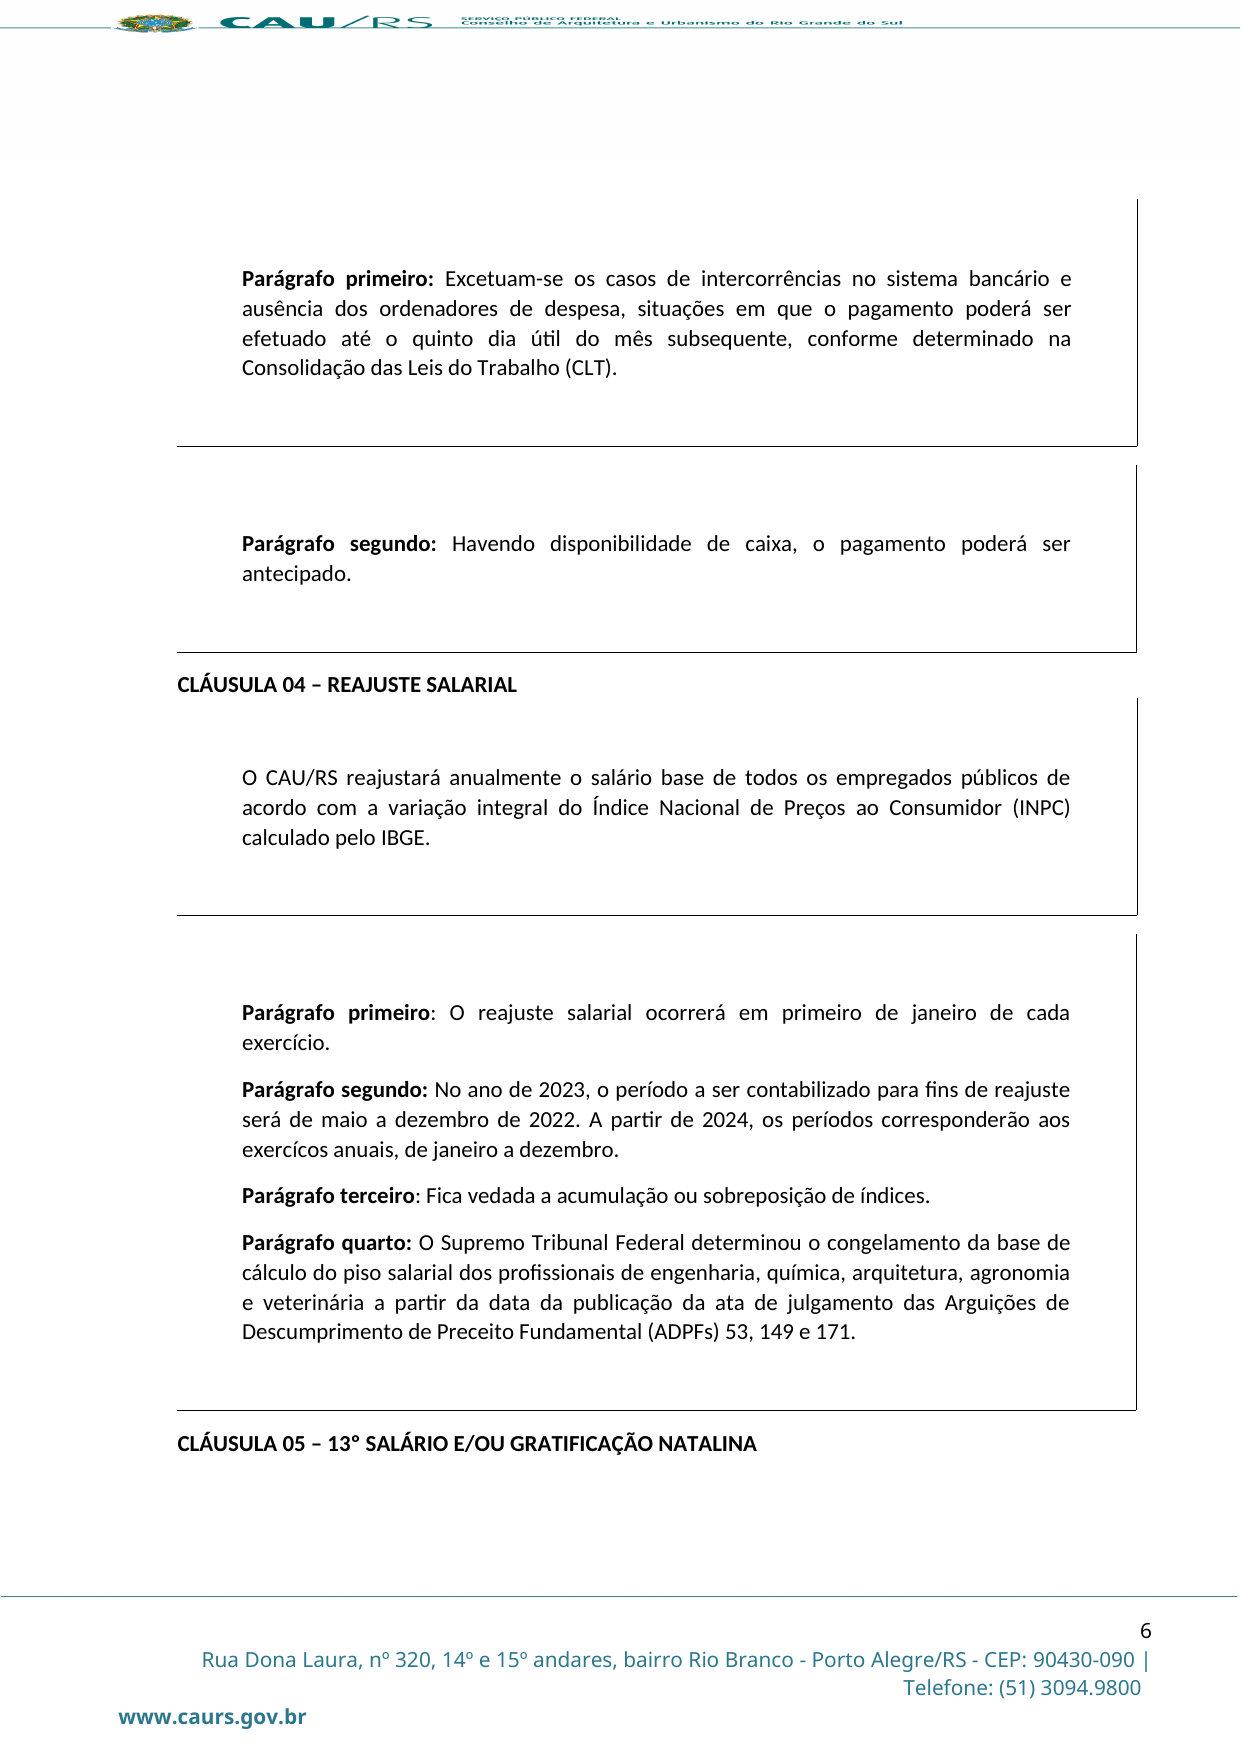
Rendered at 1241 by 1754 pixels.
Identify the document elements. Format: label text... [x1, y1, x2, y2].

text Parágrafo terceiro: Fica vedada a acumulação ou sobreposição de índices. [177, 1117, 1136, 1163]
text O CAU/RS reajustará anualmente o salário base de todos os empregados públicos de acordo com a variação integral do Índice Nacional de Preços ao Consumidor (INPC) calculado pelo IBGE. [177, 698, 1137, 915]
text Parágrafo primeiro: O reajuste salarial ocorrerá em primeiro de janeiro de cada exercício. [177, 934, 1136, 1010]
text Parágrafo segundo: Havendo disponibilidade de caixa, o pagamento poderá ser antecipado. [177, 465, 1136, 652]
text Parágrafo quarto: O Supremo Tribunal Federal determinou o congelamento da base de cálculo do piso salarial dos profissionais de engenharia, química, arquitetura, agronomia e veterinária a partir da data da publicação da ata de julgamento das Arguições de Descumprimento de Preceito Fundamental (ADPFs) 53, 149 e 171. [177, 1163, 1136, 1410]
text CLÁUSULA 04 – REAJUSTE SALARIAL [177, 670, 1152, 698]
text Parágrafo primeiro: Excetuam-se os casos de intercorrências no sistema bancário e ausência dos ordenadores de despesa, situações em que o pagamento poderá ser efetuado até o quinto dia útil do mês subsequente, conforme determinado na Consolidação das Leis do Trabalho (CLT). [177, 199, 1137, 446]
text Parágrafo segundo: No ano de 2023, o período a ser contabilizado para fins de reajuste será de maio a dezembro de 2022. A partir de 2024, os períodos corresponderão aos exercícos anuais, de janeiro a dezembro. [177, 1010, 1136, 1117]
text CLÁUSULA 05 – 13º SALÁRIO E/OU GRATIFICAÇÃO NATALINA [177, 1429, 1152, 1457]
